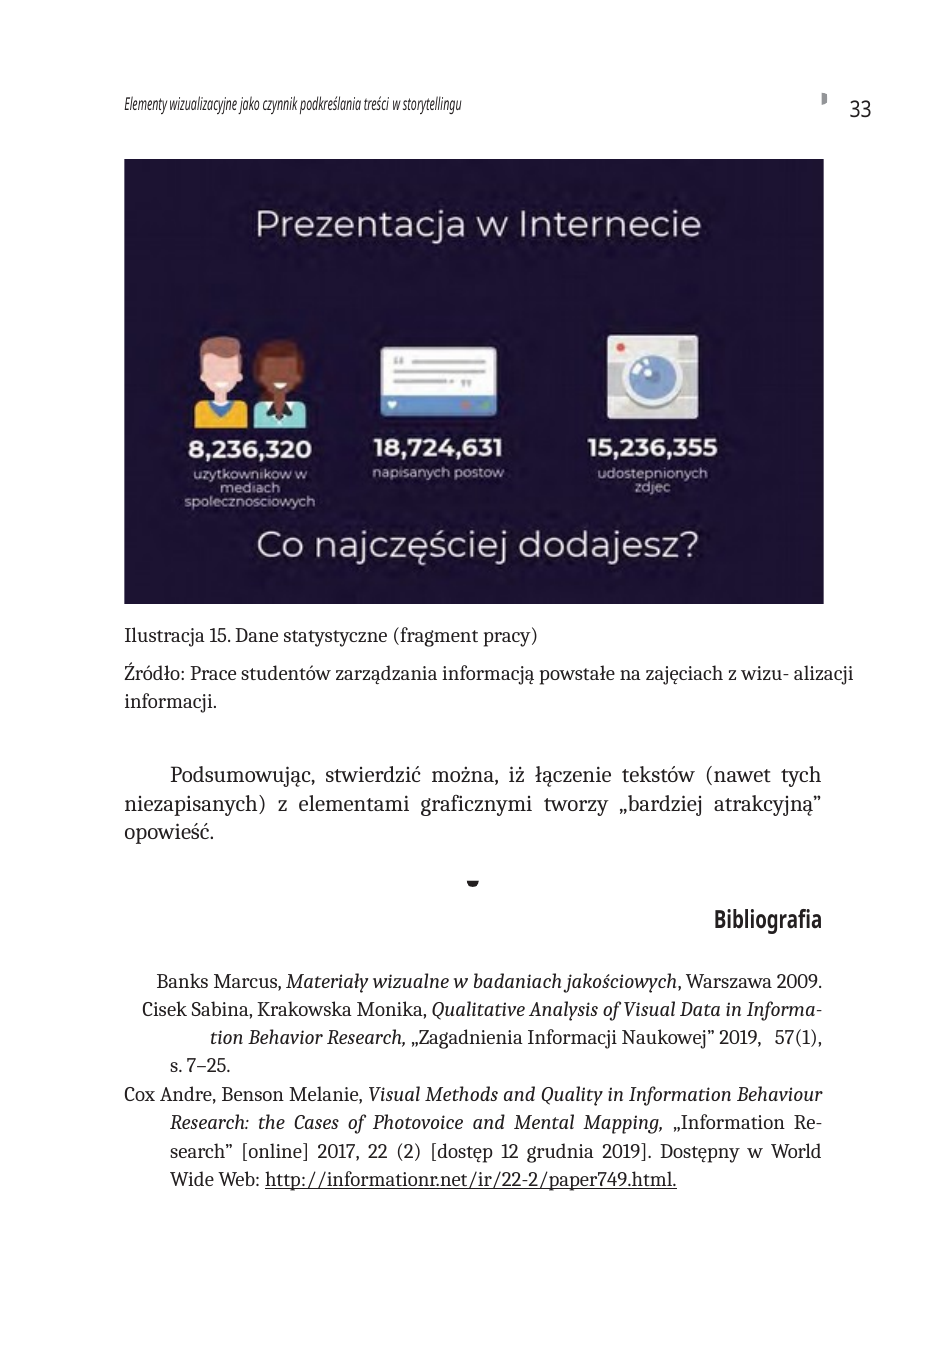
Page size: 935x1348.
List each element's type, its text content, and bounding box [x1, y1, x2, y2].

subtitle Bibliografia [112, 885, 822, 936]
text s. 7–25. [170, 1054, 888, 1078]
picture [814, 85, 828, 111]
text Banks Marcus, Materiały wizualne w badaniach jakościowych, Warszawa 2009. Cisek Sabina, Krakowska Monika, Qualitative Analysis of Visual Data in Informa- tion Behavior Research, „Zagadnienia Informacji Naukowej” 2019, 57(1), [112, 969, 822, 1050]
text Ilustracja 15. Dane statystyczne (fragment pracy) [124, 179, 888, 648]
text Podsumowując, stwierdzić można, iż łączenie tekstów (nawet tych niezapisanych) z elementami graficznymi tworzy „bardziej atrakcyjną” opowieść. [124, 762, 822, 845]
text Cox Andre, Benson Melanie, Visual Methods and Quality in Information Behaviour Research: the Cases of Photovoice and Mental Mapping, „Information Re- search” [online] 2017, 22 (2) [dostęp 12 grudnia 2019]. Dostępny w World Wide Web: http://informationr.net/ir/22-2/paper749.html. [124, 1083, 822, 1191]
picture [461, 873, 484, 887]
text Elementy wizualizacyjne jako czynnik podkreślania treści w storytellingu 33 [124, 86, 888, 124]
picture [124, 159, 824, 604]
text Źródło: Prace studentów zarządzania informacją powstałe na zajęciach z wizu- alizacji informacji. [124, 661, 864, 714]
